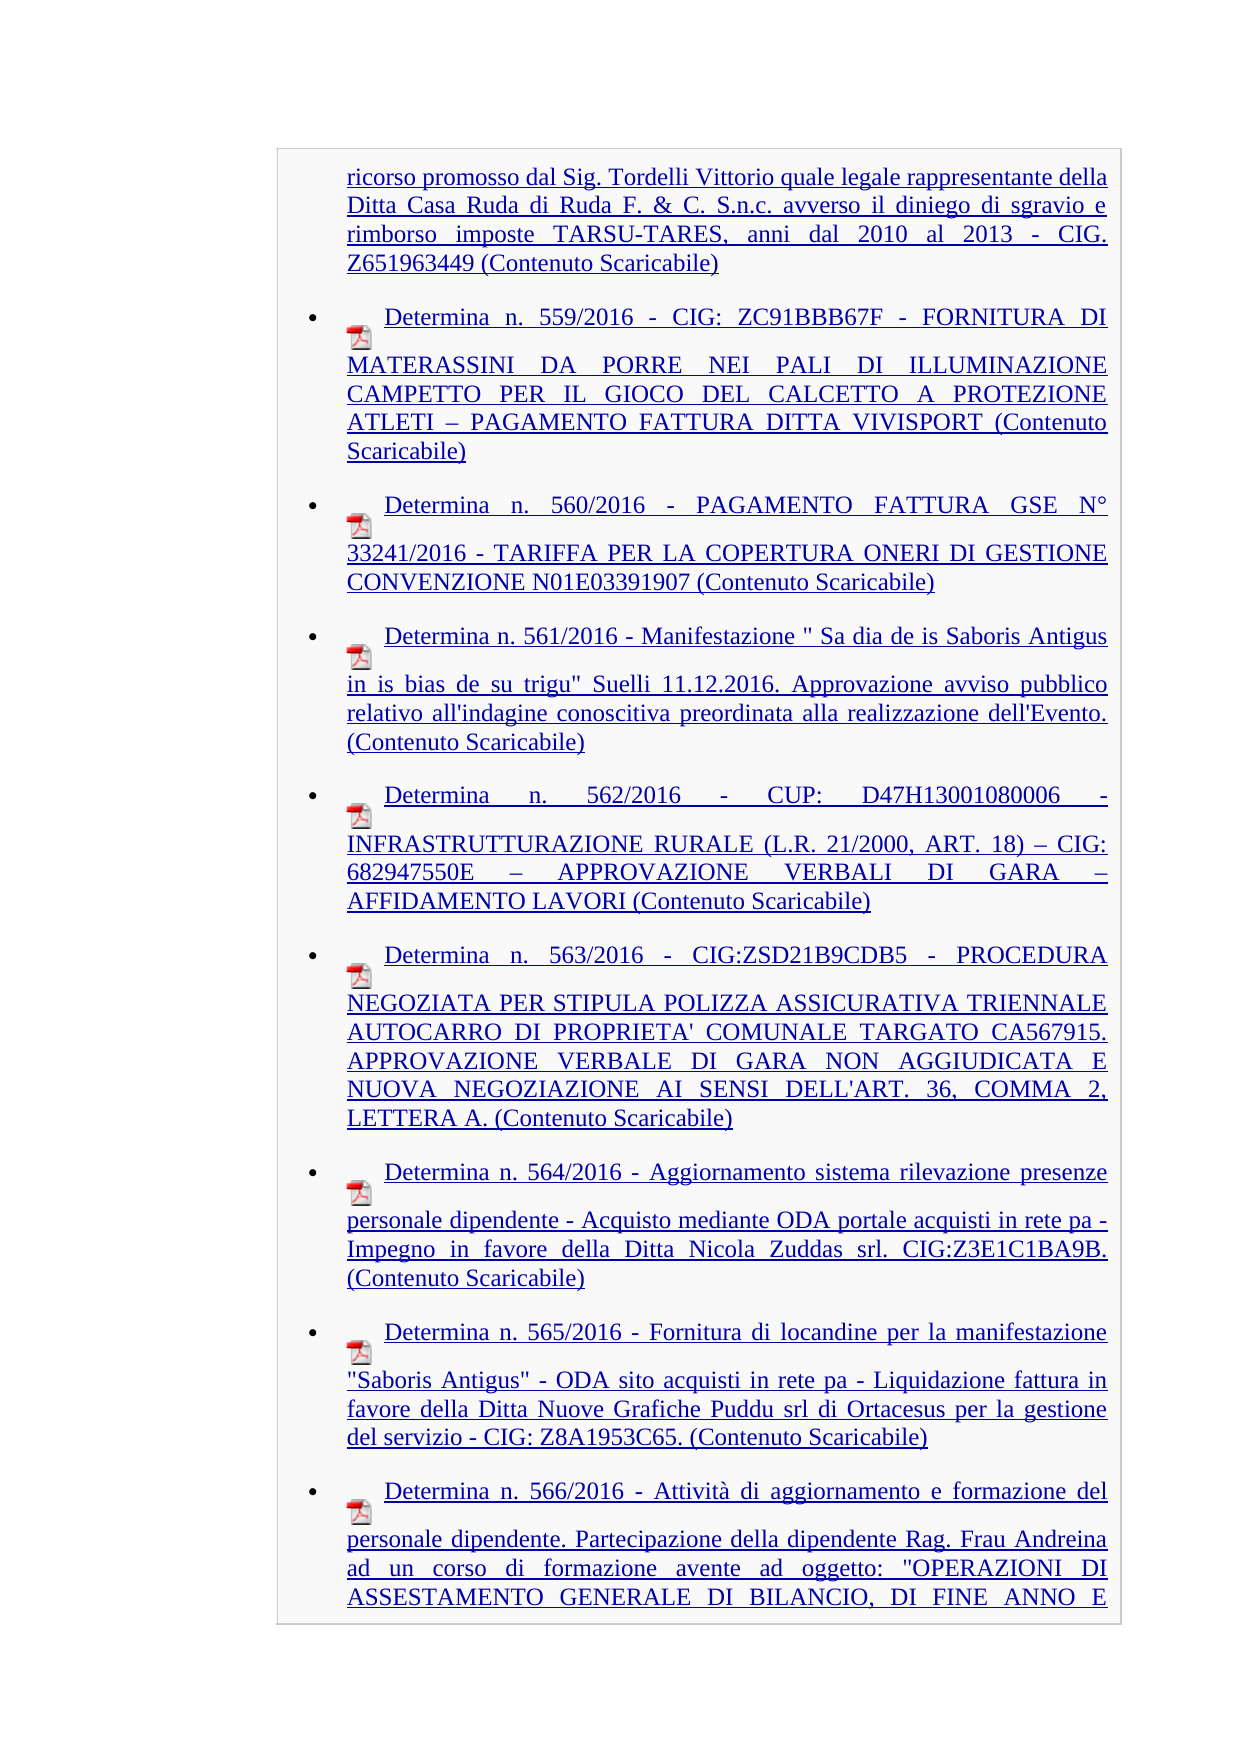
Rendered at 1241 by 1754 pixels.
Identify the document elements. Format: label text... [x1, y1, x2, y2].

list ricorso promosso dal Sig. Tordelli Vittorio quale legale rappresentante della Ditta Casa Ruda di Ruda F. & C. S.n.c. avverso il diniego di sgravio e rimborso imposte TARSU-TARES, anni dal 2010 al 2013 - CIG. Z651963449 (Contenuto Scaricabile) [278, 149, 1120, 277]
list Determina n. 560/2016 - PAGAMENTO FATTURA GSE N° 33241/2016 - TARIFFA PER LA COPERTURA ONERI DI GESTIONE CONVENZIONE N01E03391907 (Contenuto Scaricabile) [278, 476, 1120, 596]
list Determina n. 562/2016 - CUP: D47H13001080006 - INFRASTRUTTURAZIONE RURALE (L.R. 21/2000, ART. 18) – CIG: 682947550E – APPROVAZIONE VERBALI DI GARA – AFFIDAMENTO LAVORI (Contenuto Scaricabile) [278, 766, 1120, 915]
list Determina n. 564/2016 - Aggiornamento sistema rilevazione presenze personale dipendente - Acquisto mediante ODA portale acquisti in rete pa - Impegno in favore della Ditta Nicola Zuddas srl. CIG:Z3E1C1BA9B. (Contenuto Scaricabile) [278, 1143, 1120, 1292]
list Determina n. 563/2016 - CIG:ZSD21B9CDB5 - PROCEDURA NEGOZIATA PER STIPULA POLIZZA ASSICURATIVA TRIENNALE AUTOCARRO DI PROPRIETA' COMUNALE TARGATO CA567915. APPROVAZIONE VERBALE DI GARA NON AGGIUDICATA E NUOVA NEGOZIAZIONE AI SENSI DELL'ART. 36, COMMA 2, LETTERA A. (Contenuto Scaricabile) [278, 926, 1120, 1132]
list Determina n. 559/2016 - CIG: ZC91BBB67F - FORNITURA DI MATERASSINI DA PORRE NEI PALI DI ILLUMINAZIONE CAMPETTO PER IL GIOCO DEL CALCETTO A PROTEZIONE ATLETI – PAGAMENTO FATTURA DITTA VIVISPORT (Contenuto Scaricabile) [278, 288, 1120, 465]
list Determina n. 566/2016 - Attività di aggiornamento e formazione del personale dipendente. Partecipazione della dipendente Rag. Frau Andreina ad un corso di formazione avente ad oggetto: "OPERAZIONI DI ASSESTAMENTO GENERALE DI BILANCIO, DI FINE ANNO E [278, 1462, 1120, 1623]
list Determina n. 561/2016 - Manifestazione " Sa dia de is Saboris Antigus in is bias de su trigu" Suelli 11.12.2016. Approvazione avviso pubblico relativo all'indagine conoscitiva preordinata alla realizzazione dell'Evento. (Contenuto Scaricabile) [278, 607, 1120, 755]
list Determina n. 565/2016 - Fornitura di locandine per la manifestazione "Saboris Antigus" - ODA sito acquisti in rete pa - Liquidazione fattura in favore della Ditta Nuove Grafiche Puddu srl di Ortacesus per la gestione del servizio - CIG: Z8A1953C65. (Contenuto Scaricabile) [278, 1303, 1120, 1451]
